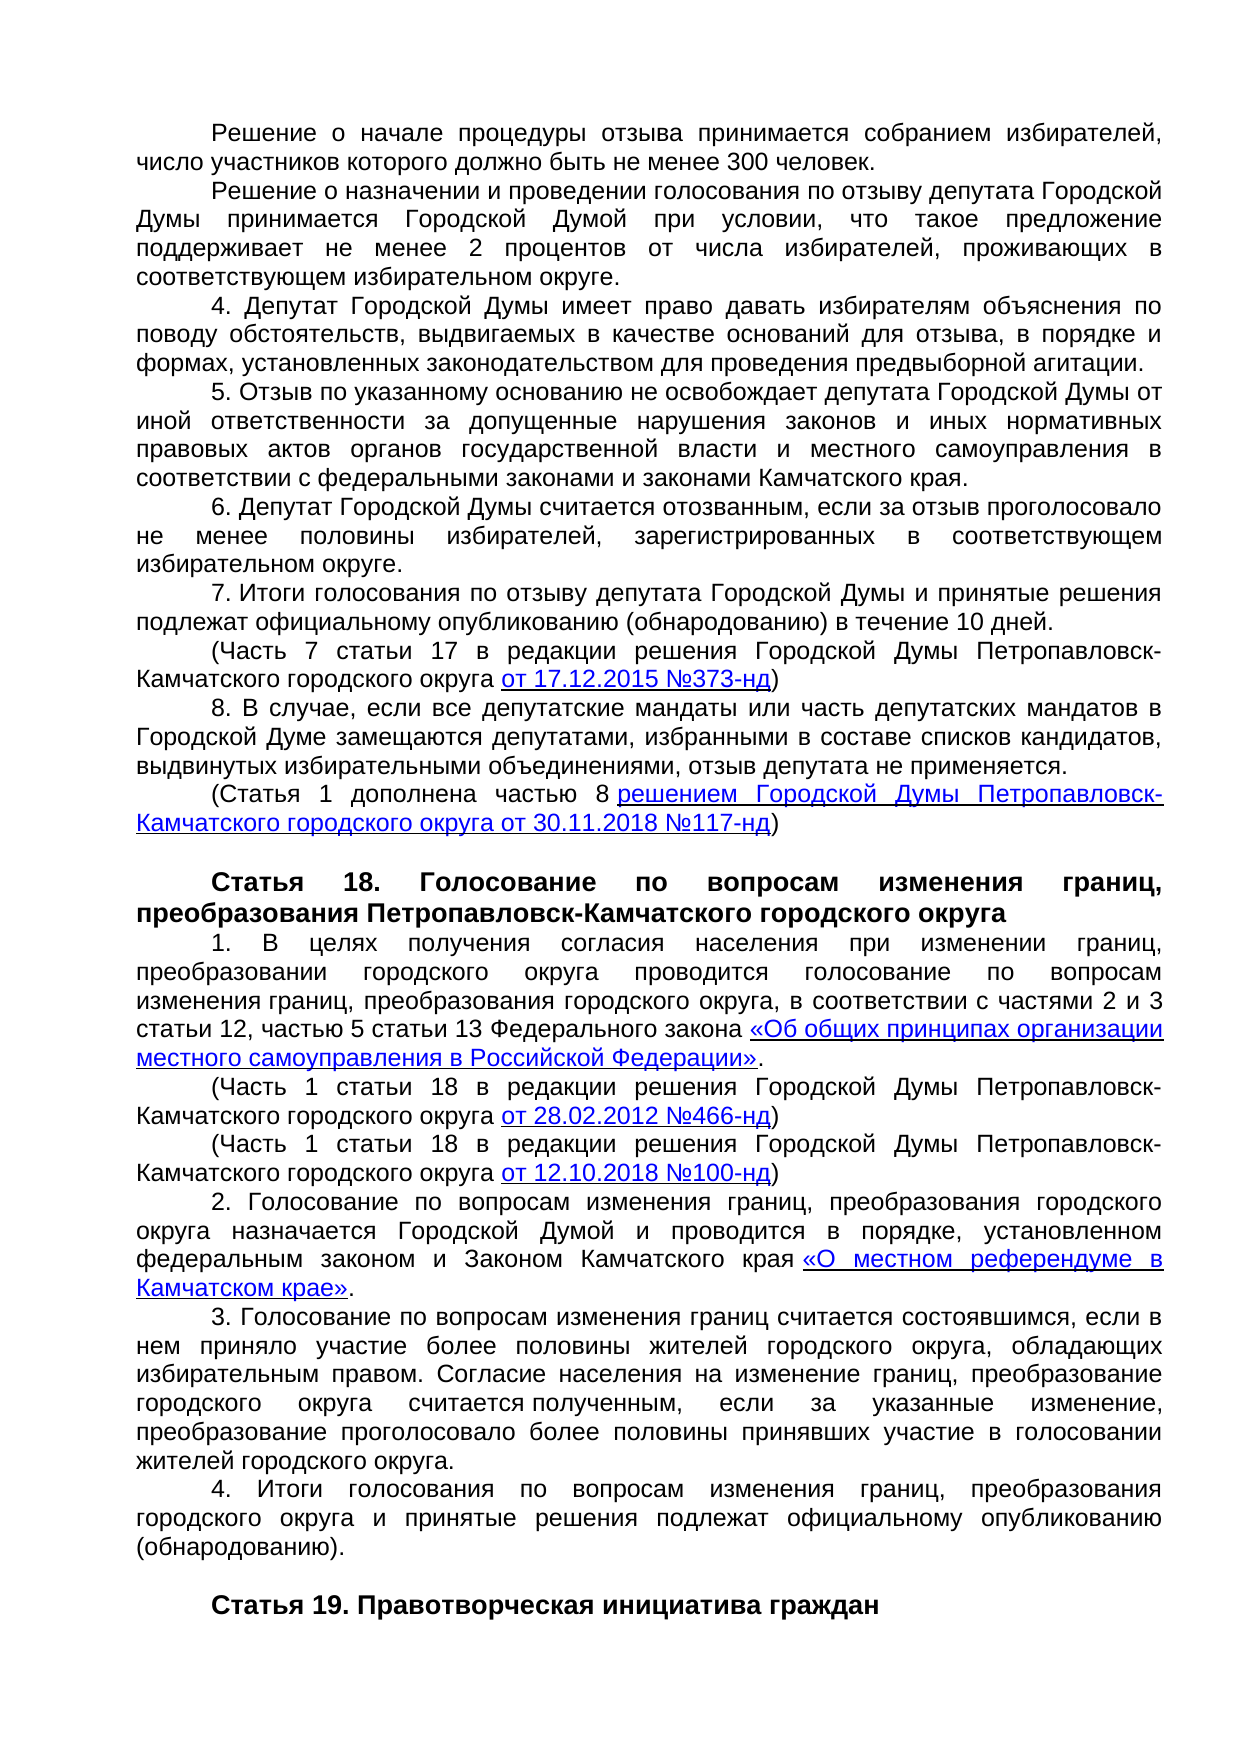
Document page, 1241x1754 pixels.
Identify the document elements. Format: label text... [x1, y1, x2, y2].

text 3. Голосование по вопросам изменения границ считается состоявшимся, если в нем приняло участие более половины жителей городского округа, обладающих избирательным правом. Согласие населения на изменение границ, преобразование городского округа считается полученным, если за указанные изменение, преобразование проголосовало более половины принявших участие в голосовании жителей городского округа. [136, 1302, 1163, 1474]
text 4. Депутат Городской Думы имеет право давать избирателям объяснения по поводу обстоятельств, выдвигаемых в качестве оснований для отзыва, в порядке и формах, установленных законодательством для проведения предвыборной агитации. [136, 291, 1163, 377]
text 8. В случае, если все депутатские мандаты или часть депутатских мандатов в Городской Думе замещаются депутатами, избранными в составе списков кандидатов, выдвинутых избирательными объединениями, отзыв депутата не применяется. [136, 693, 1163, 779]
text 6. Депутат Городской Думы считается отозванным, если за отзыв проголосовало не менее половины избирателей, зарегистрированных в соответствующем избирательном округе. [136, 492, 1163, 578]
text Статья 18. Голосование по вопросам изменения границ, преобразования Петропавловск-Камчатского городского округа [136, 866, 1163, 928]
text Статья 19. Правотворческая инициатива граждан [136, 1589, 1163, 1621]
text (Часть 1 статьи 18 в редакции решения Городской Думы Петропавловск-Камчатского городского округа от 28.02.2012 №466-нд) [136, 1072, 1163, 1129]
text 2. Голосование по вопросам изменения границ, преобразования городского округа назначается Городской Думой и проводится в порядке, установленном федеральным законом и Законом Камчатского края «О местном референдуме в Камчатском крае». [136, 1187, 1163, 1302]
text (Часть 7 статьи 17 в редакции решения Городской Думы Петропавловск-Камчатского городского округа от 17.12.2015 №373-нд) [136, 636, 1163, 693]
text (Часть 1 статьи 18 в редакции решения Городской Думы Петропавловск-Камчатского городского округа от 12.10.2018 №100-нд) [136, 1129, 1163, 1187]
text Решение о назначении и проведении голосования по отзыву депутата Городской Думы принимается Городской Думой при условии, что такое предложение поддерживает не менее 2 процентов от числа избирателей, проживающих в соответствующем избирательном округе. [136, 176, 1163, 291]
text 4. Итоги голосования по вопросам изменения границ, преобразования городского округа и принятые решения подлежат официальному опубликованию (обнародованию). [136, 1474, 1163, 1561]
text Решение о начале процедуры отзыва принимается собранием избирателей, число участников которого должно быть не менее 300 человек. [136, 118, 1163, 176]
text 7. Итоги голосования по отзыву депутата Городской Думы и принятые решения подлежат официальному опубликованию (обнародованию) в течение 10 дней. [136, 578, 1163, 636]
text 1. В целях получения согласия населения при изменении границ, преобразовании городского округа проводится голосование по вопросам изменения границ, преобразования городского округа, в соответствии с частями 2 и 3 статьи 12, частью 5 статьи 13 Федерального закона «Об общих принципах организации местного самоуправления в Российской Федерации». [136, 928, 1163, 1072]
text (Статья 1 дополнена частью 8 решением Городской Думы Петропавловск-Камчатского городского округа от 30.11.2018 №117-нд) [136, 779, 1163, 837]
text 5. Отзыв по указанному основанию не освобождает депутата Городской Думы от иной ответственности за допущенные нарушения законов и иных нормативных правовых актов органов государственной власти и местного самоуправления в соответствии с федеральными законами и законами Камчатского края. [136, 377, 1163, 492]
